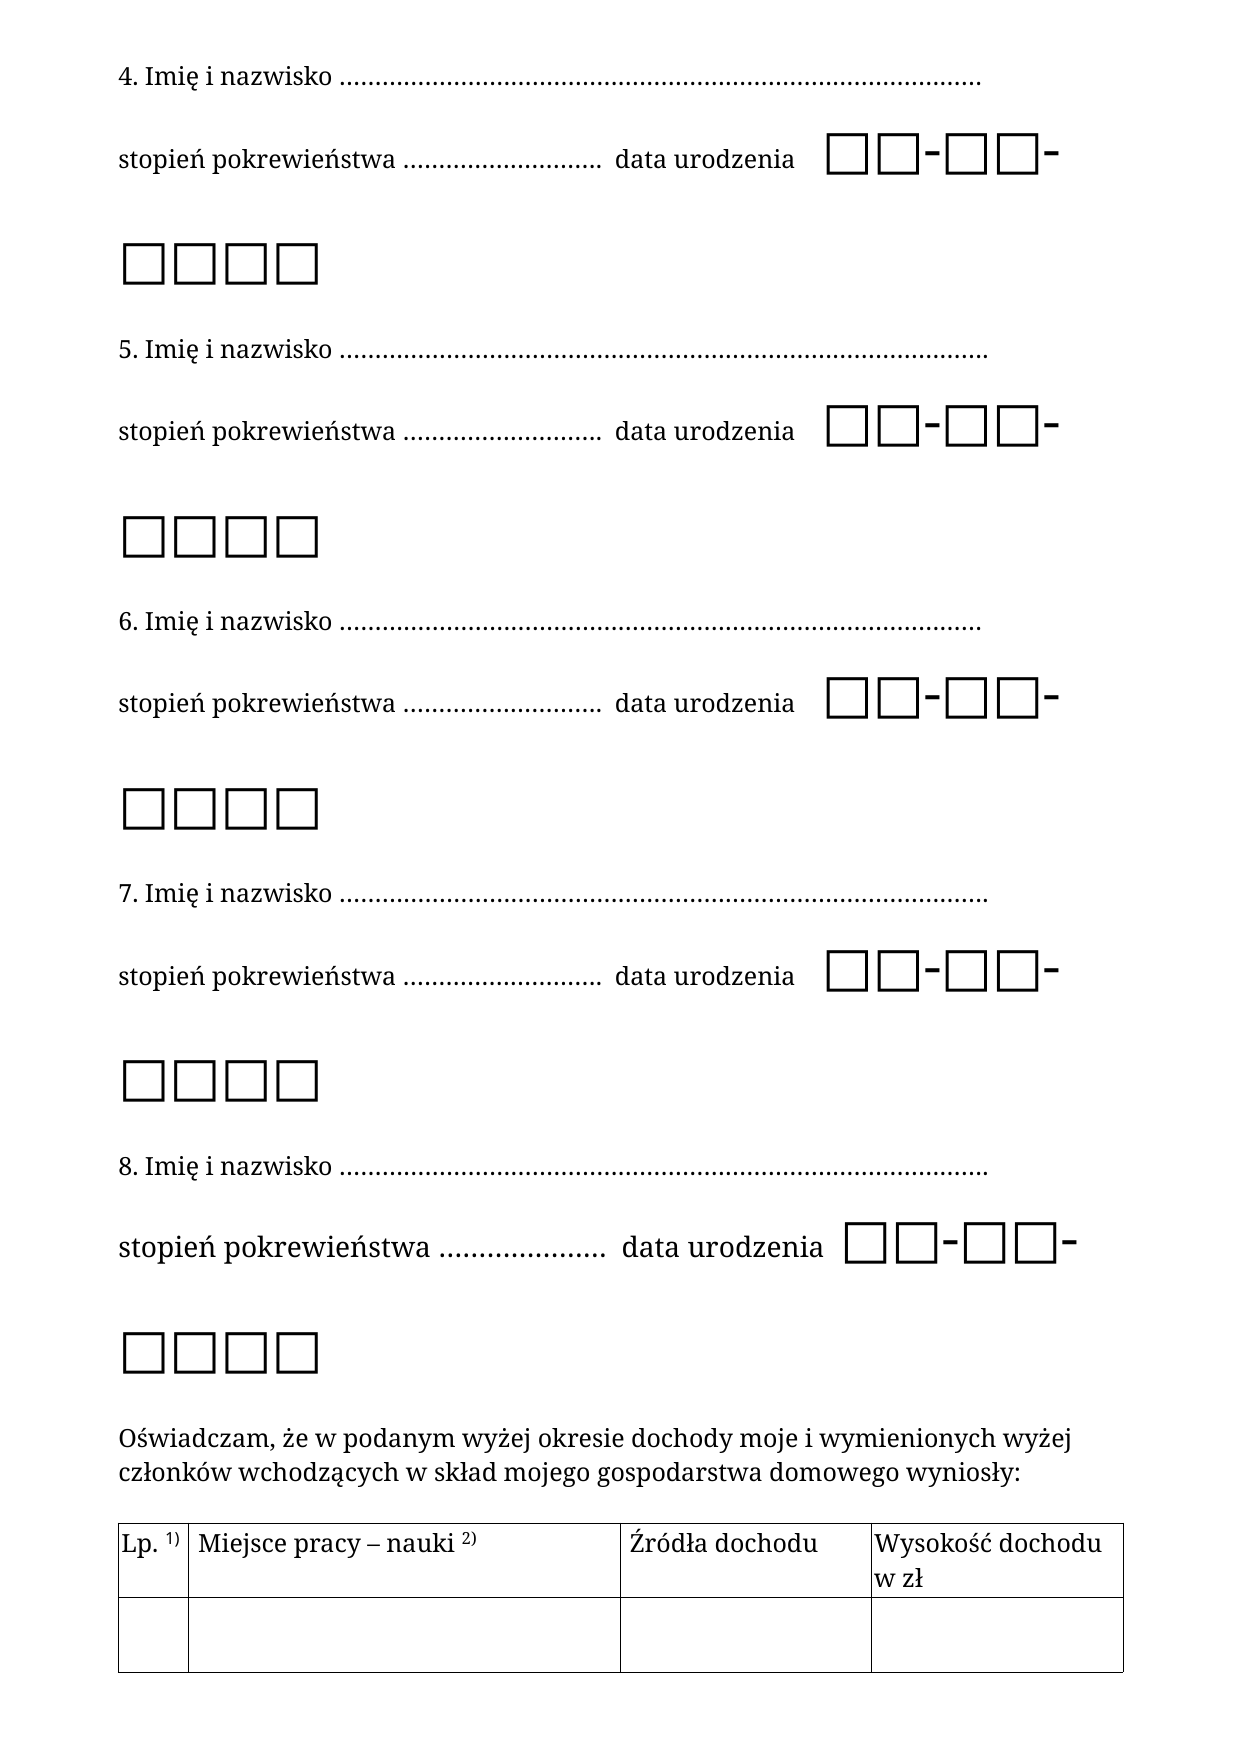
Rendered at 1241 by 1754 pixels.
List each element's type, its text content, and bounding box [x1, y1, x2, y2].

table_cell [189, 1598, 620, 1672]
table_header Lp. 1) [119, 1524, 188, 1597]
text Oświadczam, że w podanym wyżej okresie dochody moje i wymienionych wyżej członków wchodzących w skład mojego gospodarstwa domowego wyniosły: [118, 1421, 1134, 1489]
table_cell [119, 1598, 188, 1672]
text stopień pokrewieństwa ………………………. data urodzenia □□-□□-□□□□ [118, 927, 1134, 1111]
text stopień pokrewieństwa ………………………. data urodzenia □□-□□-□□□□ [118, 110, 1134, 294]
table_header Miejsce pracy – nauki 2) [189, 1524, 620, 1597]
text 8. Imię i nazwisko ………………………………………………………………………………. [118, 1148, 1134, 1182]
table_header Źródła dochodu [621, 1524, 871, 1597]
table_cell [621, 1598, 871, 1672]
text 7. Imię i nazwisko ………………………………………………………………………………. [118, 876, 1134, 910]
text stopień pokrewieństwa ………………………. data urodzenia □□-□□-□□□□ [118, 655, 1134, 839]
table_cell [872, 1598, 1123, 1672]
text stopień pokrewieństwa ………………………. data urodzenia □□-□□-□□□□ [118, 382, 1134, 567]
text 6. Imię i nazwisko ……………………………………………………………………………… [118, 604, 1134, 638]
text stopień pokrewieństwa ………………… data urodzenia □□-□□-□□□□ [118, 1199, 1134, 1384]
table_header Wysokość dochodu w zł [872, 1524, 1123, 1597]
text 4. Imię i nazwisko ……………………………………………………………………………… [118, 59, 1134, 93]
text 5. Imię i nazwisko ………………………………………………………………………………. [118, 331, 1134, 365]
